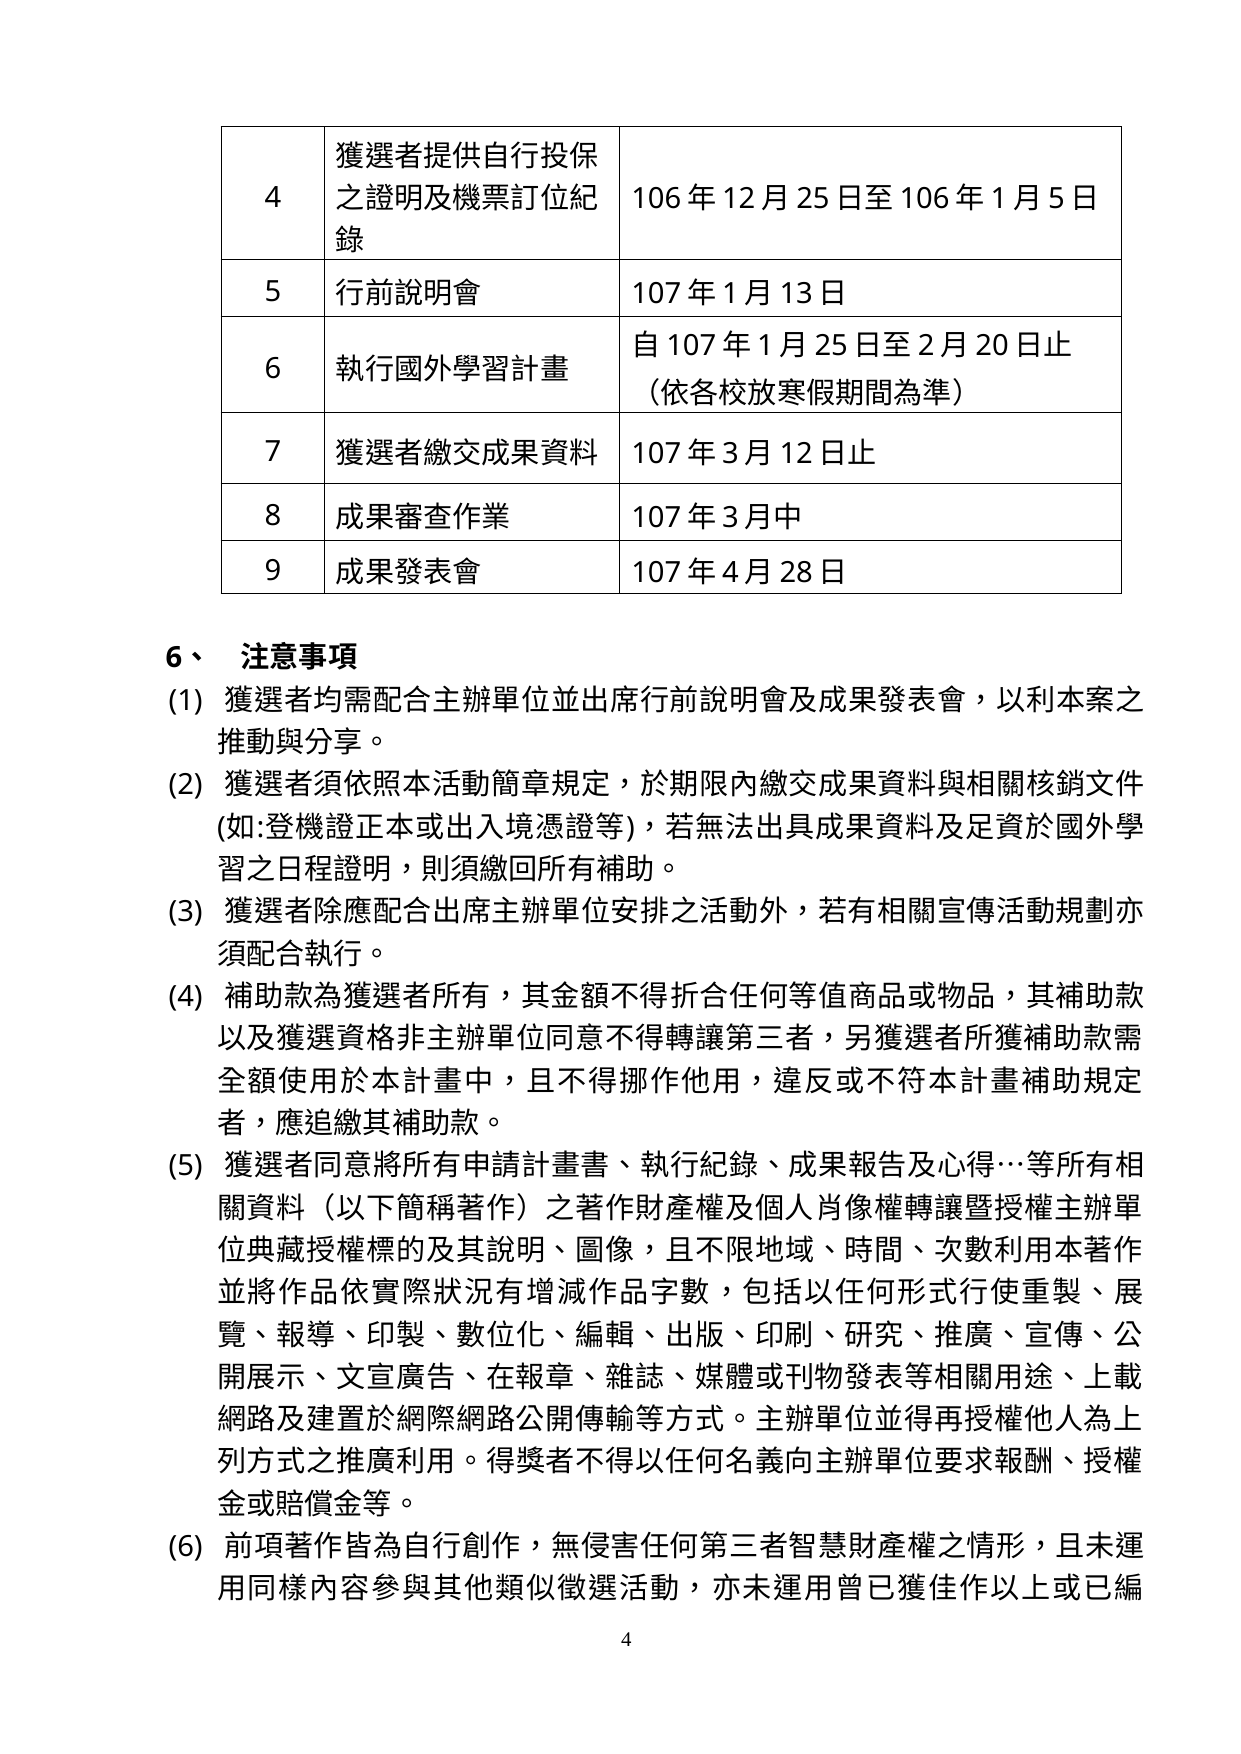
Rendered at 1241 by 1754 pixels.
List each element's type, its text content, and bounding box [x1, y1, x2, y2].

table_cell 107年4月28日 [620, 541, 1121, 593]
table_cell 107年1月13日 [620, 260, 1121, 316]
list 獲選者同意將所有申請計畫書、執行紀錄、成果報告及心得…等所有相關資料（以下簡稱著作）之著作財產權及個人肖像權轉讓暨授權主辦單位典藏授權標的及其說明、圖像，且不限地域、時間、次數利用本著作並將作品依實際狀況有增減作品字數，包括以任何形式行使重製、展覽、報導、印製、數位化、編輯、出版、印刷、研究、推廣、宣傳、公開展示、文宣廣告、在報章、雜誌、媒體或刊物發表等相關用途、上載網路及建置於網際網路公開傳輸等方式。主辦單位並得再授權他人為上列方式之推廣利用。得獎者不得以任何名義向主辦單位要求報酬、授權金或賠償金等。 [168, 1142, 1146, 1522]
table_cell 自107年1月25日至2月20日止 （依各校放寒假期間為準） [620, 317, 1121, 412]
table_cell 8 [222, 484, 324, 540]
list 獲選者除應配合出席主辦單位安排之活動外，若有相關宣傳活動規劃亦須配合執行。 [168, 888, 1146, 972]
list 前項著作皆為自行創作，無侵害任何第三者智慧財產權之情形，且未運用同樣內容參與其他類似徵選活動，亦未運用曾已獲佳作以上或已編 [168, 1522, 1146, 1607]
table_cell 成果審查作業 [325, 484, 619, 540]
table_cell 獲選者繳交成果資料 [325, 413, 619, 483]
table_cell 7 [222, 413, 324, 483]
table_cell 5 [222, 260, 324, 316]
table_cell 9 [222, 541, 324, 593]
table_cell 獲選者提供自行投保之證明及機票訂位紀錄 [325, 127, 619, 259]
list 注意事項 [165, 634, 1146, 676]
list 獲選者須依照本活動簡章規定，於期限內繳交成果資料與相關核銷文件(如:登機證正本或出入境憑證等)，若無法出具成果資料及足資於國外學習之日程證明，則須繳回所有補助。 [168, 761, 1146, 888]
table_cell 4 [222, 127, 324, 259]
table_cell 106年12月25日至106年1月5日 [620, 127, 1121, 259]
table_cell 107年3月12日止 [620, 413, 1121, 483]
list 獲選者均需配合主辦單位並出席行前說明會及成果發表會，以利本案之推動與分享。 [168, 676, 1146, 761]
table_cell 行前說明會 [325, 260, 619, 316]
list 補助款為獲選者所有，其金額不得折合任何等值商品或物品，其補助款以及獲選資格非主辦單位同意不得轉讓第三者，另獲選者所獲補助款需全額使用於本計畫中，且不得挪作他用，違反或不符本計畫補助規定者，應追繳其補助款。 [168, 972, 1146, 1142]
table_cell 成果發表會 [325, 541, 619, 593]
table_cell 6 [222, 317, 324, 412]
table_cell 107年3月中 [620, 484, 1121, 540]
table_cell 執行國外學習計畫 [325, 317, 619, 412]
